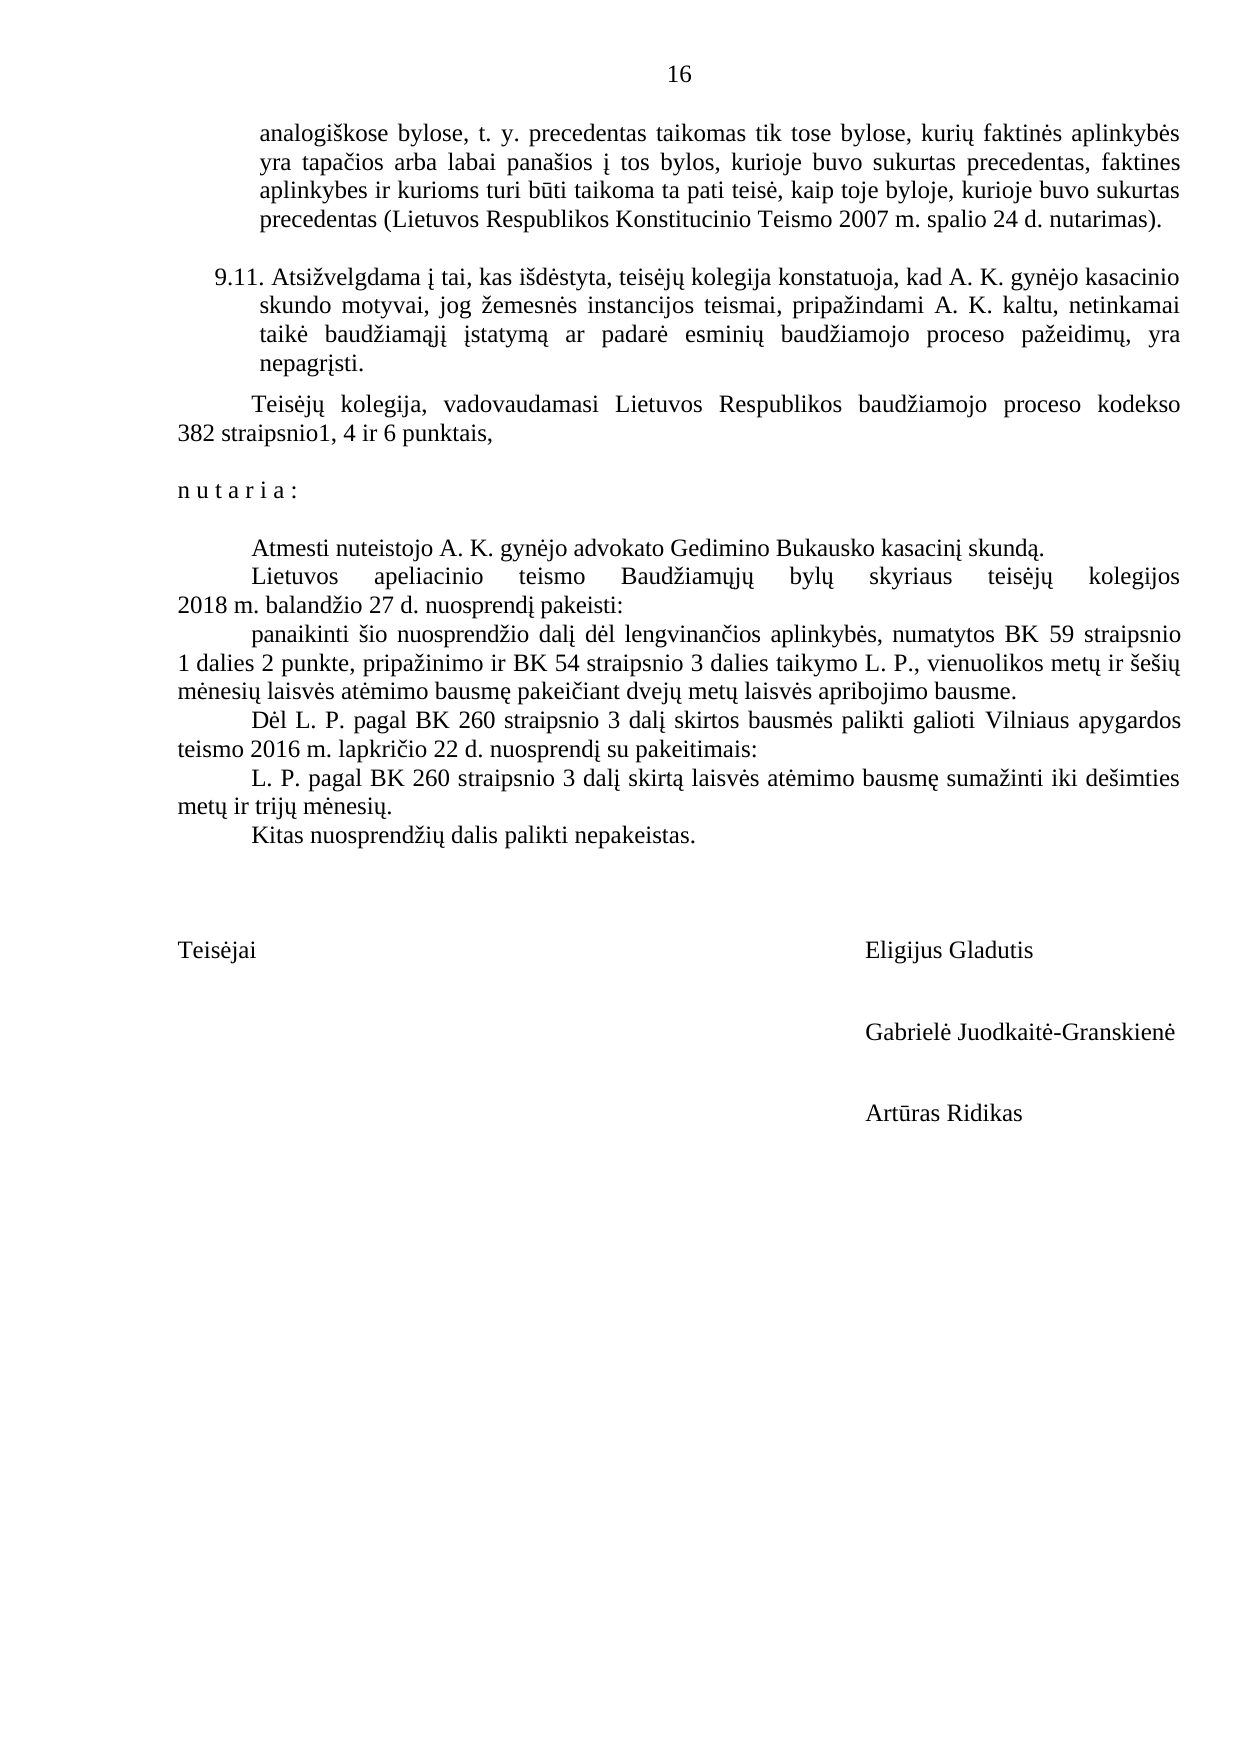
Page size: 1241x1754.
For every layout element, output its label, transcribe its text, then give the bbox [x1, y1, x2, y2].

text n u t a r i a : [177, 475, 1181, 504]
text Teisėjai Eligijus Gladutis [177, 935, 1181, 964]
text Teisėjų kolegija, vadovaudamasi Lietuvos Respublikos baudžiamojo proceso kodekso 382 straipsnio1, 4 ir 6 punktais, [177, 389, 1181, 446]
text Artūras Ridikas [777, 1098, 1181, 1127]
text 9.11. Atsižvelgdama į tai, kas išdėstyta, teisėjų kolegija konstatuoja, kad A. K. gynėjo kasacinio skundo motyvai, jog žemesnės instancijos teismai, pripažindami A. K. kaltu, netinkamai taikė baudžiamąjį įstatymą ar padarė esminių baudžiamojo proceso pažeidimų, yra nepagrįsti. [214, 262, 1181, 377]
text L. P. pagal BK 260 straipsnio 3 dalį skirtą laisvės atėmimo bausmę sumažinti iki dešimties metų ir trijų mėnesių. [177, 763, 1181, 820]
text Kitas nuosprendžių dalis palikti nepakeistas. [177, 820, 1181, 849]
text panaikinti šio nuosprendžio dalį dėl lengvinančios aplinkybės, numatytos BK 59 straipsnio 1 dalies 2 punkte, pripažinimo ir BK 54 straipsnio 3 dalies taikymo L. P., vienuolikos metų ir šešių mėnesių laisvės atėmimo bausmę pakeičiant dvejų metų laisvės apribojimo bausme. [177, 619, 1181, 705]
text Atmesti nuteistojo A. K. gynėjo advokato Gedimino Bukausko kasacinį skundą. [177, 533, 1181, 561]
text Lietuvos apeliacinio teismo Baudžiamųjų bylų skyriaus teisėjų kolegijos 2018 m. balandžio 27 d. nuosprendį pakeisti: [177, 561, 1181, 619]
text Gabrielė Juodkaitė-Granskienė [852, 1017, 1181, 1045]
text Dėl L. P. pagal BK 260 straipsnio 3 dalį skirtos bausmės palikti galioti Vilniaus apygardos teismo 2016 m. lapkričio 22 d. nuosprendį su pakeitimais: [177, 705, 1181, 763]
text analogiškose bylose, t. y. precedentas taikomas tik tose bylose, kurių faktinės aplinkybės yra tapačios arba labai panašios į tos bylos, kurioje buvo sukurtas precedentas, faktines aplinkybes ir kurioms turi būti taikoma ta pati teisė, kaip toje byloje, kurioje buvo sukurtas precedentas (Lietuvos Respublikos Konstitucinio Teismo 2007 m. spalio 24 d. nutarimas). [214, 118, 1181, 233]
